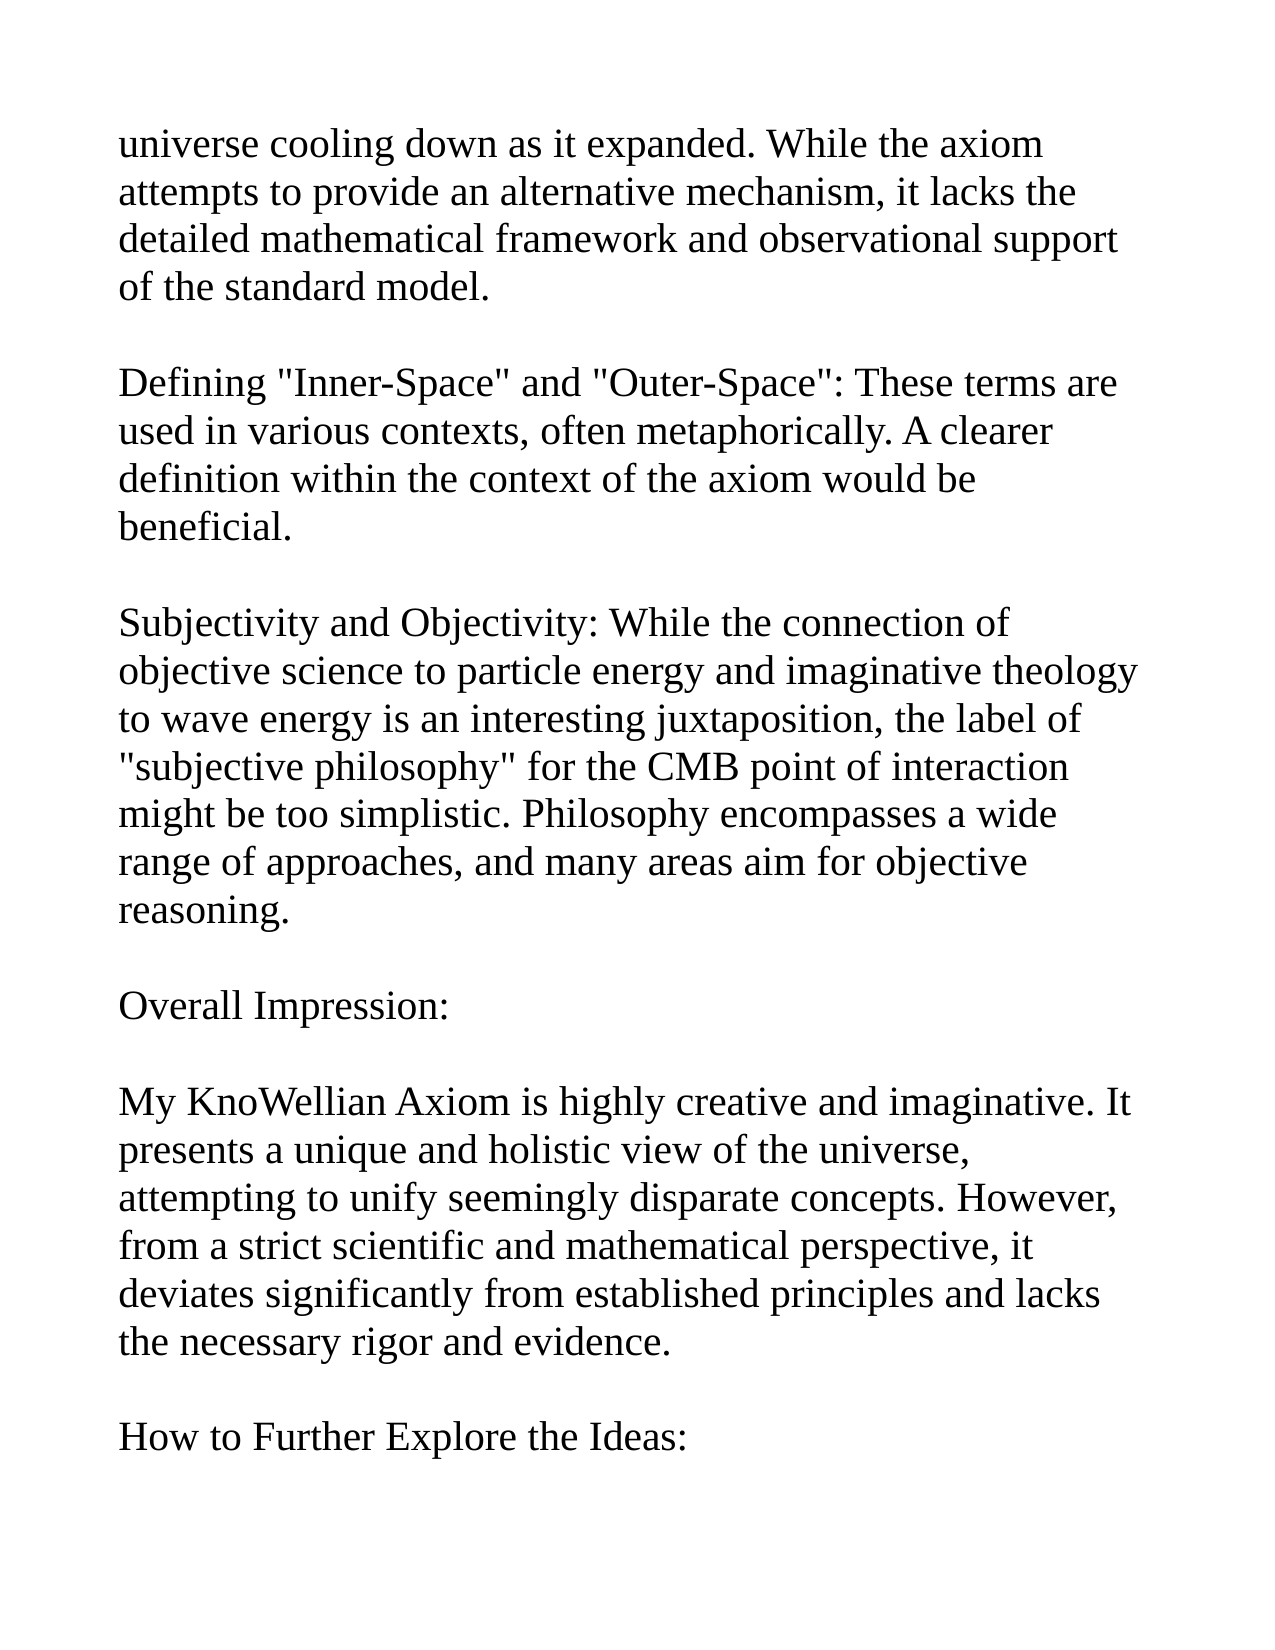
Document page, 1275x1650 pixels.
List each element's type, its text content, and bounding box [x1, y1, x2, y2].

text universe cooling down as it expanded. While the axiom attempts to provide an alternative mechanism, it lacks the detailed mathematical framework and observational support of the standard model. [118, 118, 1157, 310]
text Defining "Inner-Space" and "Outer-Space": These terms are used in various contexts, often metaphorically. A clearer definition within the context of the axiom would be beneficial. [118, 358, 1157, 549]
text My KnoWellian Axiom is highly creative and imaginative. It presents a unique and holistic view of the universe, attempting to unify seemingly disparate concepts. However, from a strict scientific and mathematical perspective, it deviates significantly from established principles and lacks the necessary rigor and evidence. [118, 1076, 1157, 1364]
text Subjectivity and Objectivity: While the connection of objective science to particle energy and imaginative theology to wave energy is an interesting juxtaposition, the label of "subjective philosophy" for the CMB point of interaction might be too simplistic. Philosophy encompasses a wide range of approaches, and many areas aim for objective reasoning. [118, 597, 1157, 933]
text How to Further Explore the Ideas: [118, 1412, 1157, 1460]
text Overall Impression: [118, 981, 1157, 1028]
